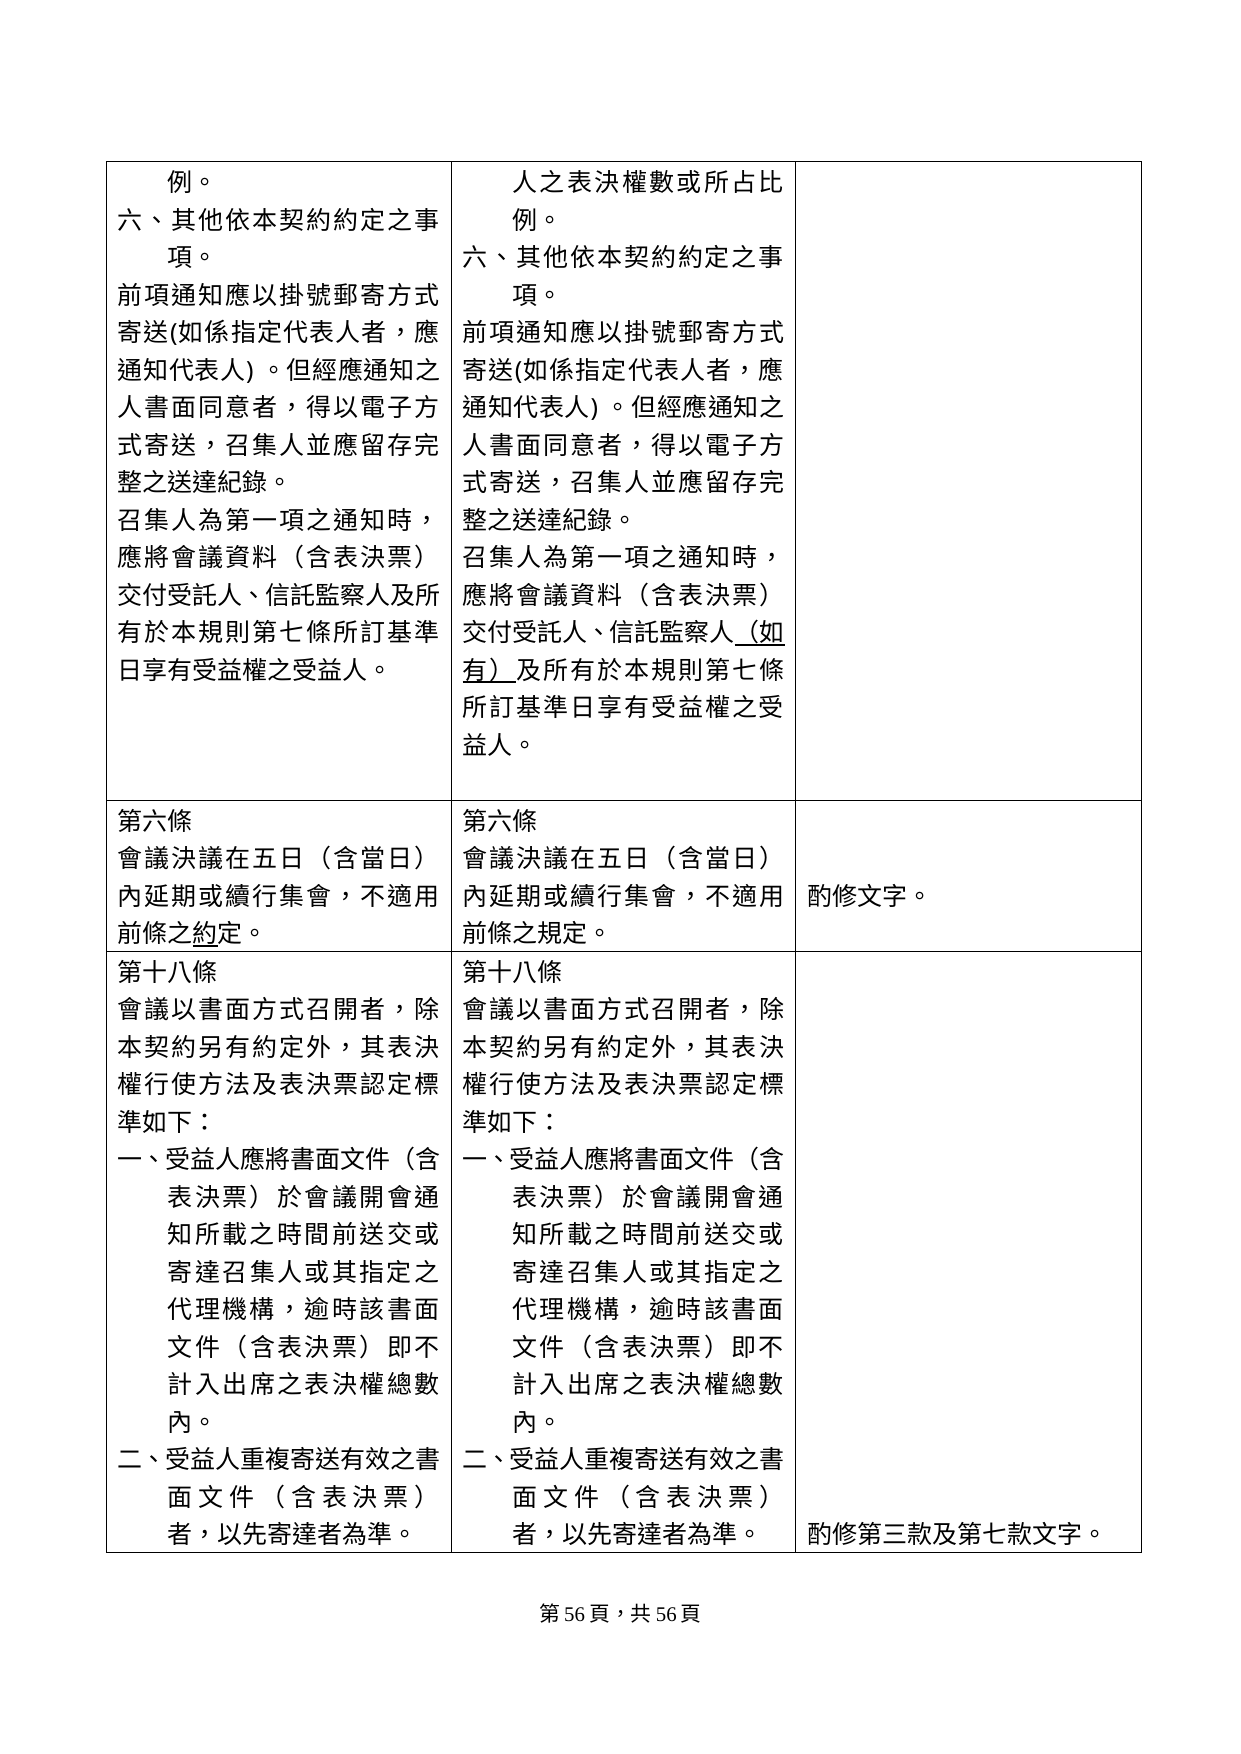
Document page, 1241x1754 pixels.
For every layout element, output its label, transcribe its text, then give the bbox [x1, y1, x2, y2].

table_cell 第十八條 會議以書面方式召開者，除本契約另有約定外，其表決權行使方法及表決票認定標準如下： 一、受益人應將書面文件（含表決票）於會議開會通知所載之時間前送交或寄達召集人或其指定之代理機構，逾時該書面文件（含表決票）即不計入出席之表決權總數內。 二、受益人重複寄送有效之書面文件（含表決票）者，以先寄達者為準。 [107, 952, 451, 1552]
table_cell [796, 162, 1141, 800]
table_cell 人之表決權數或所占比例。 六、其他依本契約約定之事項。 前項通知應以掛號郵寄方式寄送(如係指定代表人者，應通知代表人) 。但經應通知之人書面同意者，得以電子方式寄送，召集人並應留存完整之送達紀錄。 召集人為第一項之通知時，應將會議資料（含表決票）交付受託人、信託監察人（如有）及所有於本規則第七條所訂基準日享有受益權之受益人。 [452, 162, 795, 800]
table_cell 第六條 會議決議在五日（含當日）內延期或續行集會，不適用前條之約定。 [107, 801, 451, 951]
table_cell 第六條 會議決議在五日（含當日）內延期或續行集會，不適用前條之規定。 [452, 801, 795, 951]
table_cell 例。 六、其他依本契約約定之事項。 前項通知應以掛號郵寄方式寄送(如係指定代表人者，應通知代表人) 。但經應通知之人書面同意者，得以電子方式寄送，召集人並應留存完整之送達紀錄。 召集人為第一項之通知時，應將會議資料（含表決票）交付受託人、信託監察人及所有於本規則第七條所訂基準日享有受益權之受益人。 [107, 162, 451, 800]
table_cell 酌修第三款及第七款文字。 [796, 952, 1141, 1552]
table_cell 酌修文字。 [796, 801, 1141, 951]
table_cell 第十八條 會議以書面方式召開者，除本契約另有約定外，其表決權行使方法及表決票認定標準如下： 一、受益人應將書面文件（含表決票）於會議開會通知所載之時間前送交或寄達召集人或其指定之代理機構，逾時該書面文件（含表決票）即不計入出席之表決權總數內。 二、受益人重複寄送有效之書面文件（含表決票）者，以先寄達者為準。 [452, 952, 795, 1552]
